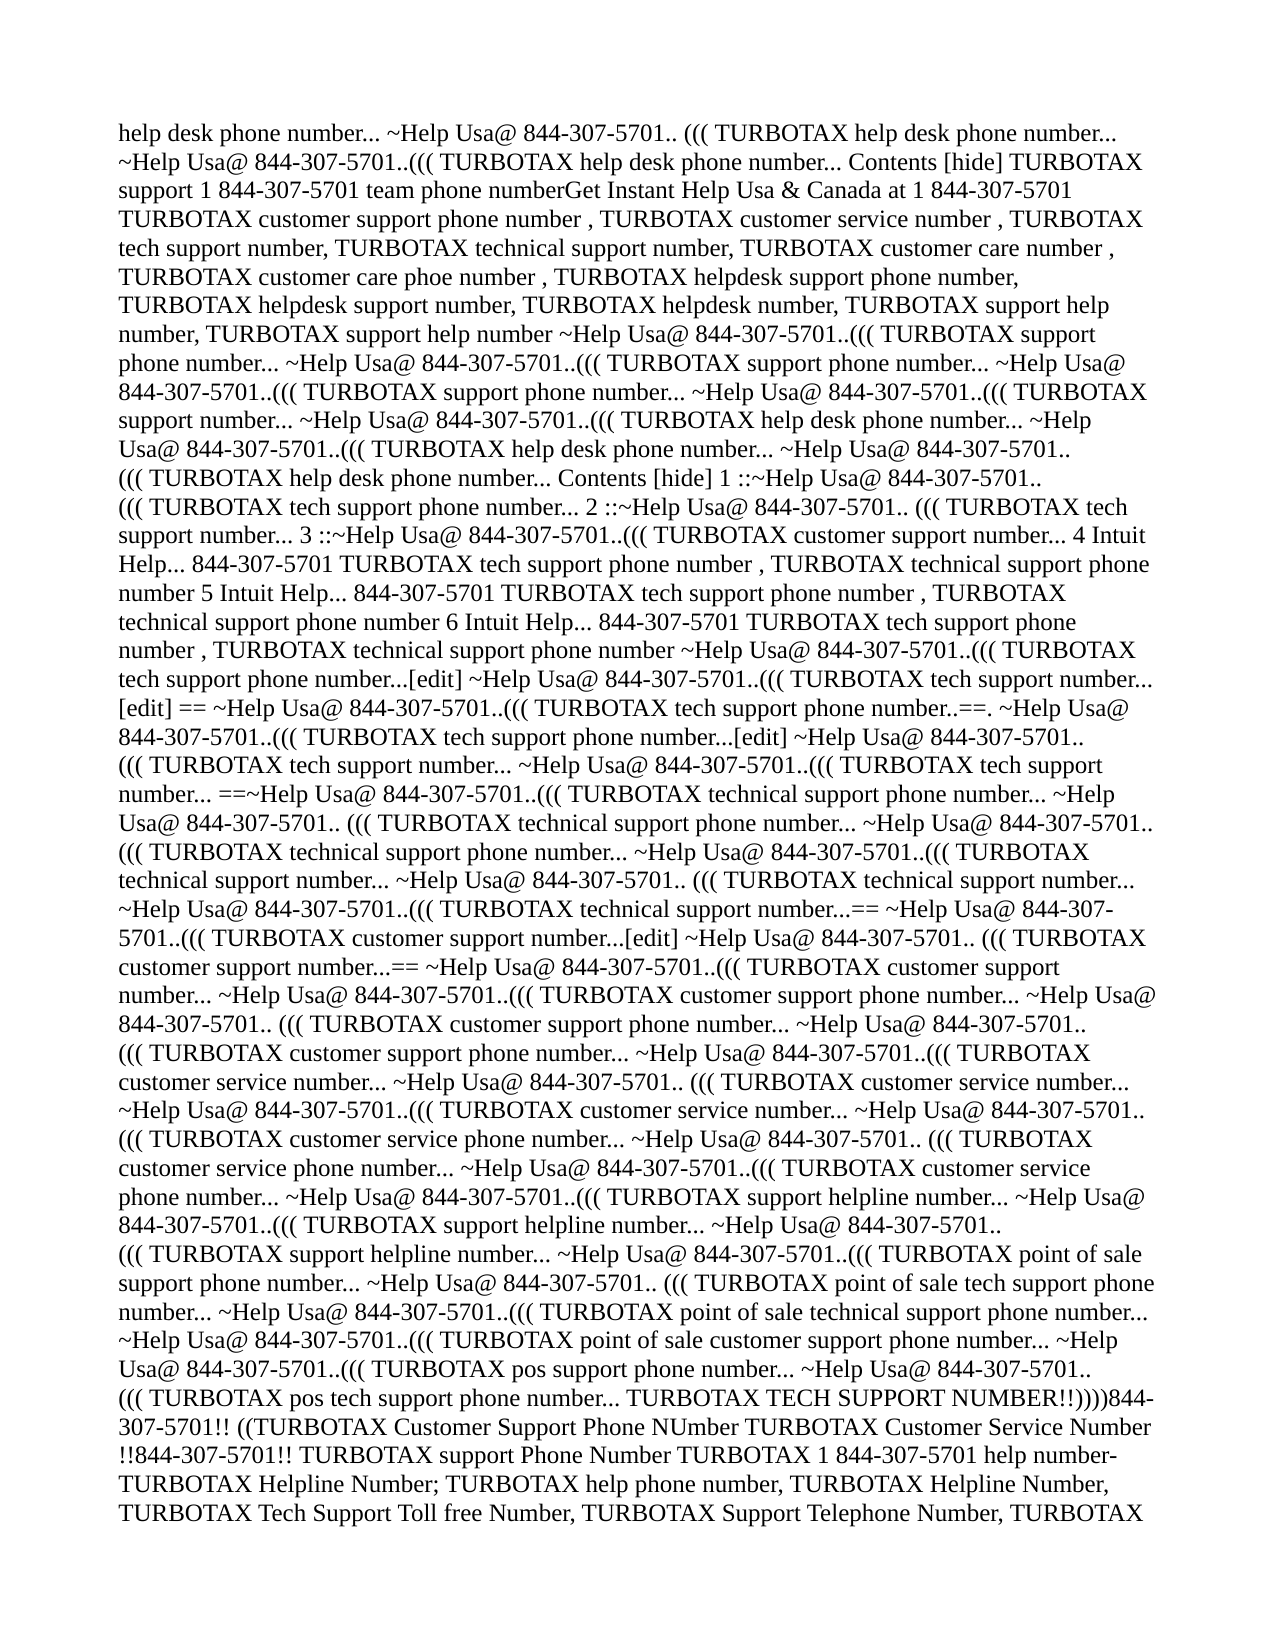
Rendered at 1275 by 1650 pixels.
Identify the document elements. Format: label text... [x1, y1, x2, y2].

text help desk phone number... ~Help Usa@ 844-307-5701.. ((( TURBOTAX help desk phone number... ~Help Usa@ 844-307-5701..((( TURBOTAX help desk phone number... Contents [hide] TURBOTAX support 1 844-307-5701 team phone numberGet Instant Help Usa & Canada at 1 844-307-5701 TURBOTAX customer support phone number , TURBOTAX customer service number , TURBOTAX tech support number, TURBOTAX technical support number, TURBOTAX customer care number , TURBOTAX customer care phoe number , TURBOTAX helpdesk support phone number, TURBOTAX helpdesk support number, TURBOTAX helpdesk number, TURBOTAX support help number, TURBOTAX support help number ~Help Usa@ 844-307-5701..((( TURBOTAX support phone number... ~Help Usa@ 844-307-5701..((( TURBOTAX support phone number... ~Help Usa@ 844-307-5701..((( TURBOTAX support phone number... ~Help Usa@ 844-307-5701..((( TURBOTAX support number... ~Help Usa@ 844-307-5701..((( TURBOTAX help desk phone number... ~Help Usa@ 844-307-5701..((( TURBOTAX help desk phone number... ~Help Usa@ 844-307-5701..((( TURBOTAX help desk phone number... Contents [hide] 1 ::~Help Usa@ 844-307-5701..((( TURBOTAX tech support phone number... 2 ::~Help Usa@ 844-307-5701.. ((( TURBOTAX tech support number... 3 ::~Help Usa@ 844-307-5701..((( TURBOTAX customer support number... 4 Intuit Help... 844-307-5701 TURBOTAX tech support phone number , TURBOTAX technical support phone number 5 Intuit Help... 844-307-5701 TURBOTAX tech support phone number , TURBOTAX technical support phone number 6 Intuit Help... 844-307-5701 TURBOTAX tech support phone number , TURBOTAX technical support phone number ~Help Usa@ 844-307-5701..((( TURBOTAX tech support phone number...[edit] ~Help Usa@ 844-307-5701..((( TURBOTAX tech support number...[edit] == ~Help Usa@ 844-307-5701..((( TURBOTAX tech support phone number..==. ~Help Usa@ 844-307-5701..((( TURBOTAX tech support phone number...[edit] ~Help Usa@ 844-307-5701.. ((( TURBOTAX tech support number... ~Help Usa@ 844-307-5701..((( TURBOTAX tech support number... ==~Help Usa@ 844-307-5701..((( TURBOTAX technical support phone number... ~Help Usa@ 844-307-5701.. ((( TURBOTAX technical support phone number... ~Help Usa@ 844-307-5701..((( TURBOTAX technical support phone number... ~Help Usa@ 844-307-5701..((( TURBOTAX technical support number... ~Help Usa@ 844-307-5701.. ((( TURBOTAX technical support number... ~Help Usa@ 844-307-5701..((( TURBOTAX technical support number...== ~Help Usa@ 844-307-5701..((( TURBOTAX customer support number...[edit] ~Help Usa@ 844-307-5701.. ((( TURBOTAX customer support number...== ~Help Usa@ 844-307-5701..((( TURBOTAX customer support number... ~Help Usa@ 844-307-5701..((( TURBOTAX customer support phone number... ~Help Usa@ 844-307-5701.. ((( TURBOTAX customer support phone number... ~Help Usa@ 844-307-5701..((( TURBOTAX customer support phone number... ~Help Usa@ 844-307-5701..((( TURBOTAX customer service number... ~Help Usa@ 844-307-5701.. ((( TURBOTAX customer service number... ~Help Usa@ 844-307-5701..((( TURBOTAX customer service number... ~Help Usa@ 844-307-5701..((( TURBOTAX customer service phone number... ~Help Usa@ 844-307-5701.. ((( TURBOTAX customer service phone number... ~Help Usa@ 844-307-5701..((( TURBOTAX customer service phone number... ~Help Usa@ 844-307-5701..((( TURBOTAX support helpline number... ~Help Usa@ 844-307-5701..((( TURBOTAX support helpline number... ~Help Usa@ 844-307-5701..((( TURBOTAX support helpline number... ~Help Usa@ 844-307-5701..((( TURBOTAX point of sale support phone number... ~Help Usa@ 844-307-5701.. ((( TURBOTAX point of sale tech support phone number... ~Help Usa@ 844-307-5701..((( TURBOTAX point of sale technical support phone number... ~Help Usa@ 844-307-5701..((( TURBOTAX point of sale customer support phone number... ~Help Usa@ 844-307-5701..((( TURBOTAX pos support phone number... ~Help Usa@ 844-307-5701.. ((( TURBOTAX pos tech support phone number... TURBOTAX TECH SUPPORT NUMBER!!))))844-307-5701!! ((TURBOTAX Customer Support Phone NUmber TURBOTAX Customer Service Number !!844-307-5701!! TURBOTAX support Phone Number TURBOTAX 1 844-307-5701 help number-TURBOTAX Helpline Number; TURBOTAX help phone number, TURBOTAX Helpline Number, TURBOTAX Tech Support Toll free Number, TURBOTAX Support Telephone Number, TURBOTAX [118, 118, 1157, 1527]
